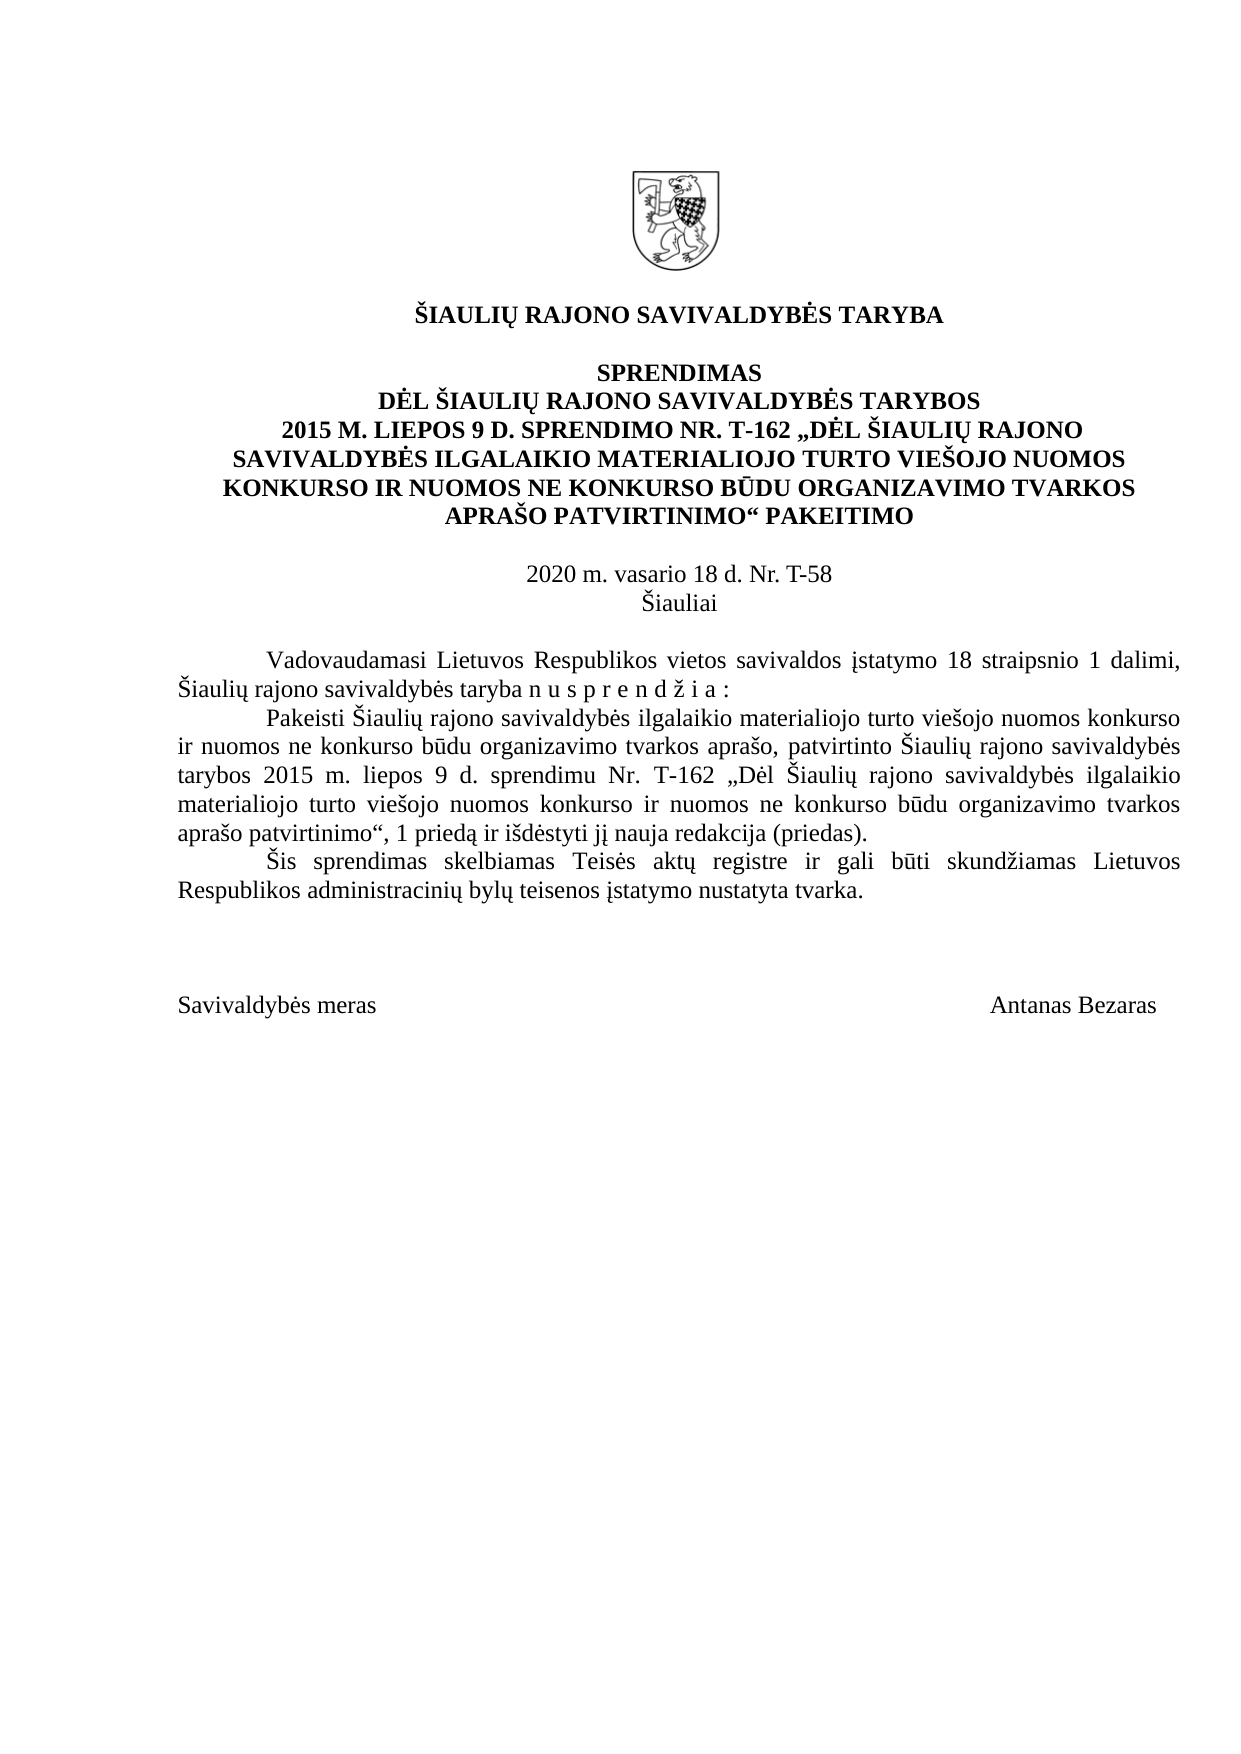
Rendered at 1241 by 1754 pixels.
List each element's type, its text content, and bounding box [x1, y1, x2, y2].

text Pakeisti Šiaulių rajono savivaldybės ilgalaikio materialiojo turto viešojo nuomos konkurso ir nuomos ne konkurso būdu organizavimo tvarkos aprašo, patvirtinto Šiaulių rajono savivaldybės tarybos 2015 m. liepos 9 d. sprendimu Nr. T-162 „Dėl Šiaulių rajono savivaldybės ilgalaikio materialiojo turto viešojo nuomos konkurso ir nuomos ne konkurso būdu organizavimo tvarkos aprašo patvirtinimo“, 1 priedą ir išdėstyti jį nauja redakcija (priedas). [177, 703, 1181, 846]
text Savivaldybės meras Antanas Bezaras [177, 990, 1181, 1019]
text SPRENDIMAS [177, 358, 1181, 386]
text Dėl šiaulių rajono savivaldybės tarybos [177, 386, 1181, 415]
text ŠIAULIŲ RAJONO SAVIVALDYBĖS TARYBA [177, 300, 1181, 329]
text 2020 m. vasario 18 d. Nr. T-58 [177, 559, 1181, 588]
text Šiauliai [177, 588, 1181, 616]
text 2015 m. liepos 9 d. sprendimo nr. t-162 „DĖL šiaulių RAJONO SAVIVALDYBĖS ILGALAIKIO MATERIALIOJO TURTO VIEŠOJO NUOMOS KONKURSO IR NUOMOS NE KONKURSO BŪDU ORGANIZAVIMO TVARKOS APRAŠO PATVIRTINIMO“ pakeitimo [177, 415, 1181, 530]
text Vadovaudamasi Lietuvos Respublikos vietos savivaldos įstatymo 18 straipsnio 1 dalimi, Šiaulių rajono savivaldybės taryba nusprendžia: [177, 645, 1181, 703]
text Šis sprendimas skelbiamas Teisės aktų registre ir gali būti skundžiamas Lietuvos Respublikos administracinių bylų teisenos įstatymo nustatyta tvarka. [177, 846, 1181, 904]
